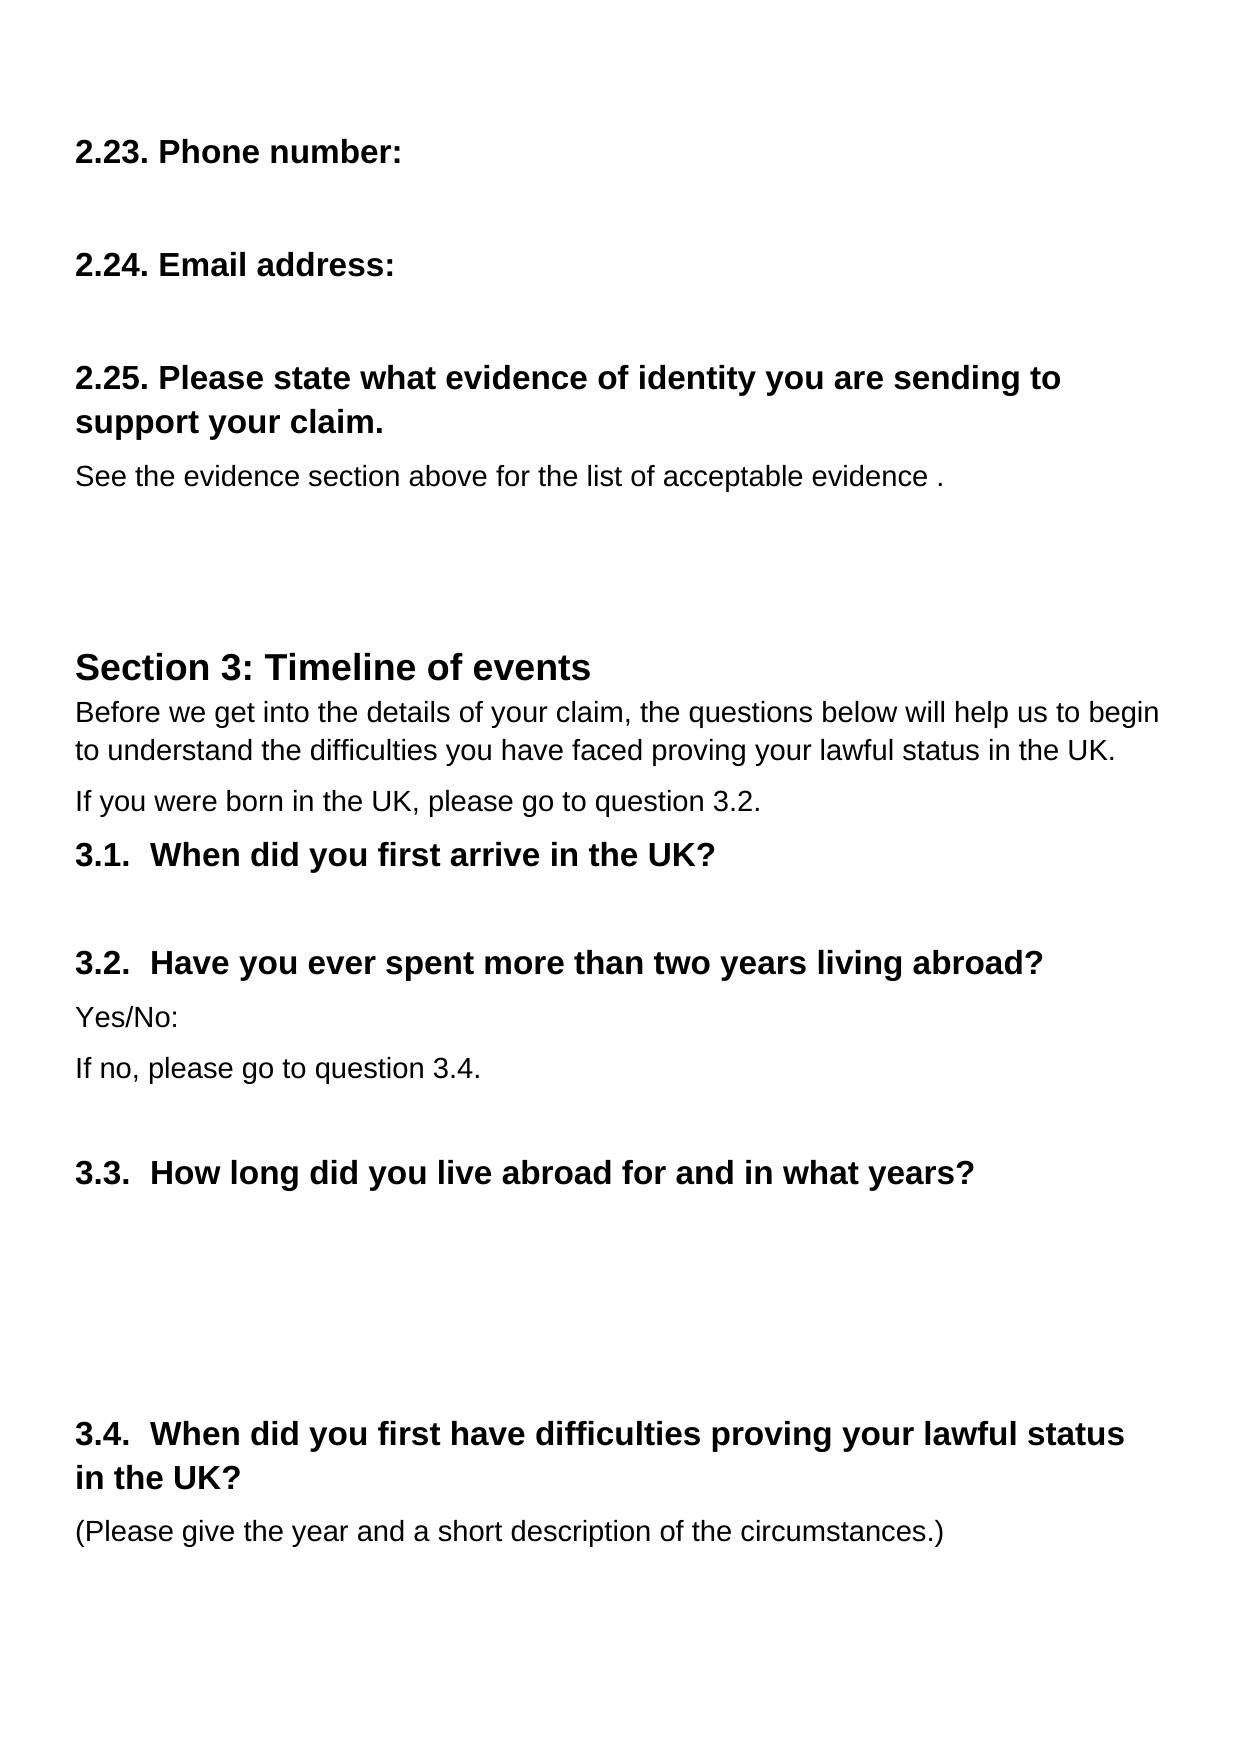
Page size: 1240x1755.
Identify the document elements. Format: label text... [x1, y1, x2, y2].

subtitle Section 3: Timeline of events [75, 645, 1164, 688]
text Before we get into the details of your claim, the questions below will help us to begin to understand the difficulties you have faced proving your lawful status in the UK. [75, 695, 1164, 767]
subtitle 3.2. Have you ever spent more than two years living abroad? [75, 943, 1164, 981]
text 2.23. Phone number: [75, 132, 1164, 170]
text If you were born in the UK, please go to question 3.2. [75, 784, 1164, 818]
text See the evidence section above for the list of acceptable evidence . [75, 459, 1164, 493]
text (Please give the year and a short description of the circumstances.) [75, 1514, 1164, 1548]
subtitle 2.25. Please state what evidence of identity you are sending to support your claim. [75, 358, 1164, 441]
text Yes/No: [75, 1000, 1164, 1033]
subtitle 3.4. When did you first have difficulties proving your lawful status in the UK? [75, 1414, 1164, 1496]
subtitle 3.3. How long did you live abroad for and in what years? [75, 1153, 1164, 1191]
subtitle 3.1. When did you first arrive in the UK? [75, 835, 1164, 874]
text 2.24. Email address: [75, 245, 1164, 283]
text If no, please go to question 3.4. [75, 1051, 1164, 1084]
